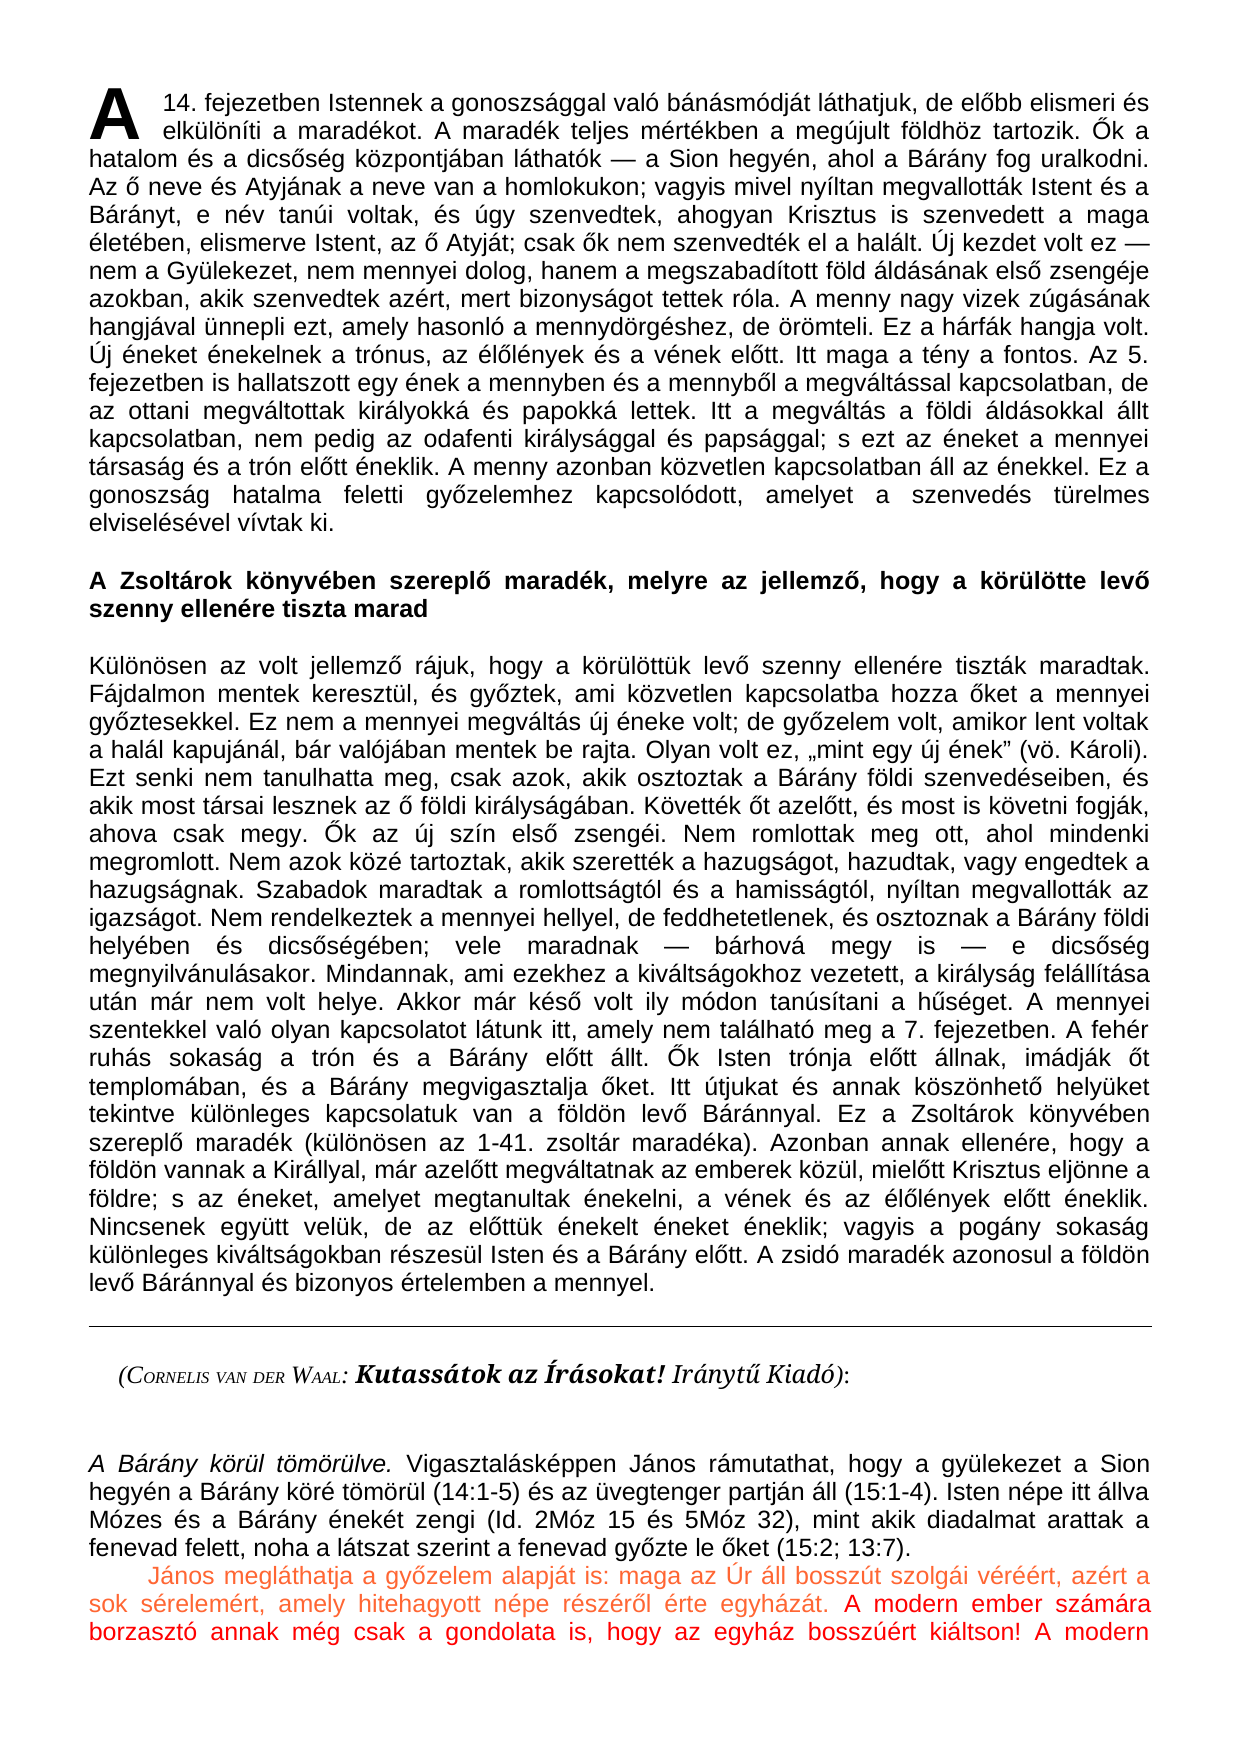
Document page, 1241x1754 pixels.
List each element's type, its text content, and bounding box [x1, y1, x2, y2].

text János megláthatja a győzelem alapját is: maga az Úr áll bosszút szolgái véréért, azért a sok sérelemért, amely hitehagyott népe részéről érte egyházát. A modern ember számára borzasztó annak még csak a gondolata is, hogy az egyház bosszúért kiáltson! A modern [88, 1561, 1152, 1645]
text A Bárány körül tömörülve. Vigasztalásképpen János rámutathat, hogy a gyülekezet a Sion hegyén a Bárány köré tömörül (14:1-5) és az üvegtenger partján áll (15:1-4). Isten népe itt állva Mózes és a Bárány énekét zengi (Id. 2Móz 15 és 5Móz 32), mint akik diadalmat arattak a fenevad felett, noha a látszat szerint a fenevad győzte le őket (15:2; 13:7). [88, 1449, 1152, 1561]
text A 14. fejezetben Istennek a gonoszsággal való bánásmódját láthatjuk, de előbb elismeri és elkülöníti a maradékot. A maradék teljes mértékben a megújult földhöz tartozik. Ők a hatalom és a dicsőség központjában láthatók — a Sion hegyén, ahol a Bárány fog uralkodni. Az ő neve és Atyjának a neve van a homlokukon; vagyis mivel nyíltan megvallották Istent és a Bárányt, e név tanúi voltak, és úgy szenvedtek, ahogyan Krisztus is szenvedett a maga életében, elismerve Istent, az ő Atyját; csak ők nem szenvedték el a halált. Új kezdet volt ez — nem a Gyülekezet, nem mennyei dolog, hanem a megszabadított föld áldásának első zsengéje azokban, akik szenvedtek azért, mert bizonyságot tettek róla. A menny nagy vizek zúgásának hangjával ünnepli ezt, amely hasonló a mennydörgéshez, de örömteli. Ez a hárfák hangja volt. Új éneket énekelnek a trónus, az élőlények és a vének előtt. Itt maga a tény a fontos. Az 5. fejezetben is hallatszott egy ének a mennyben és a mennyből a megváltással kapcsolatban, de az ottani megváltottak királyokká és papokká lettek. Itt a megváltás a földi áldásokkal állt kapcsolatban, nem pedig az odafenti királysággal és papsággal; s ezt az éneket a mennyei társaság és a trón előtt éneklik. A menny azonban közvetlen kapcsolatban áll az énekkel. Ez a gonoszság hatalma feletti győzelemhez kapcsolódott, amelyet a szenvedés türelmes elviselésével vívtak ki. [88, 88, 1152, 537]
text A Zsoltárok könyvében szereplő maradék, melyre az jellemző, hogy a körülötte levő szenny ellenére tiszta marad [88, 566, 1152, 622]
text (Cornelis van der Waal: Kutassátok az Írásokat! Iránytű Kiadó): [88, 1327, 1152, 1420]
text Különösen az volt jellemző rájuk, hogy a körülöttük levő szenny ellenére tiszták maradtak. Fájdalmon mentek keresztül, és győztek, ami közvetlen kapcsolatba hozza őket a mennyei győztesekkel. Ez nem a mennyei megváltás új éneke volt; de győzelem volt, amikor lent voltak a halál kapujánál, bár valójában mentek be rajta. Olyan volt ez, „mint egy új ének” (vö. Károli). Ezt senki nem tanulhatta meg, csak azok, akik osztoztak a Bárány földi szenvedéseiben, és akik most társai lesznek az ő földi királyságában. Követték őt azelőtt, és most is követni fogják, ahova csak megy. Ők az új szín első zsengéi. Nem romlottak meg ott, ahol mindenki megromlott. Nem azok közé tartoztak, akik szerették a hazugságot, hazudtak, vagy engedtek a hazugságnak. Szabadok maradtak a romlottságtól és a hamisságtól, nyíltan megvallották az igazságot. Nem rendelkeztek a mennyei hellyel, de feddhetetlenek, és osztoznak a Bárány földi helyében és dicsőségében; vele maradnak — bárhová megy is — e dicsőség megnyilvánulásakor. Mindannak, ami ezekhez a kiváltságokhoz vezetett, a királyság felállítása után már nem volt helye. Akkor már késő volt ily módon tanúsítani a hűséget. A mennyei szentekkel való olyan kapcsolatot látunk itt, amely nem található meg a 7. fejezetben. A fehér ruhás sokaság a trón és a Bárány előtt állt. Ők Isten trónja előtt állnak, imádják őt templomában, és a Bárány megvigasztalja őket. Itt útjukat és annak köszönhető helyüket tekintve különleges kapcsolatuk van a földön levő Báránnyal. Ez a Zsoltárok könyvében szereplő maradék (különösen az 1-41. zsoltár maradéka). Azonban annak ellenére, hogy a földön vannak a Királlyal, már azelőtt megváltatnak az emberek közül, mielőtt Krisztus eljönne a földre; s az éneket, amelyet megtanultak énekelni, a vének és az élőlények előtt éneklik. Nincsenek együtt velük, de az előttük énekelt éneket éneklik; vagyis a pogány sokaság különleges kiváltságokban részesül Isten és a Bárány előtt. A zsidó maradék azonosul a földön levő Báránnyal és bizonyos értelemben a mennyel. [88, 652, 1152, 1296]
